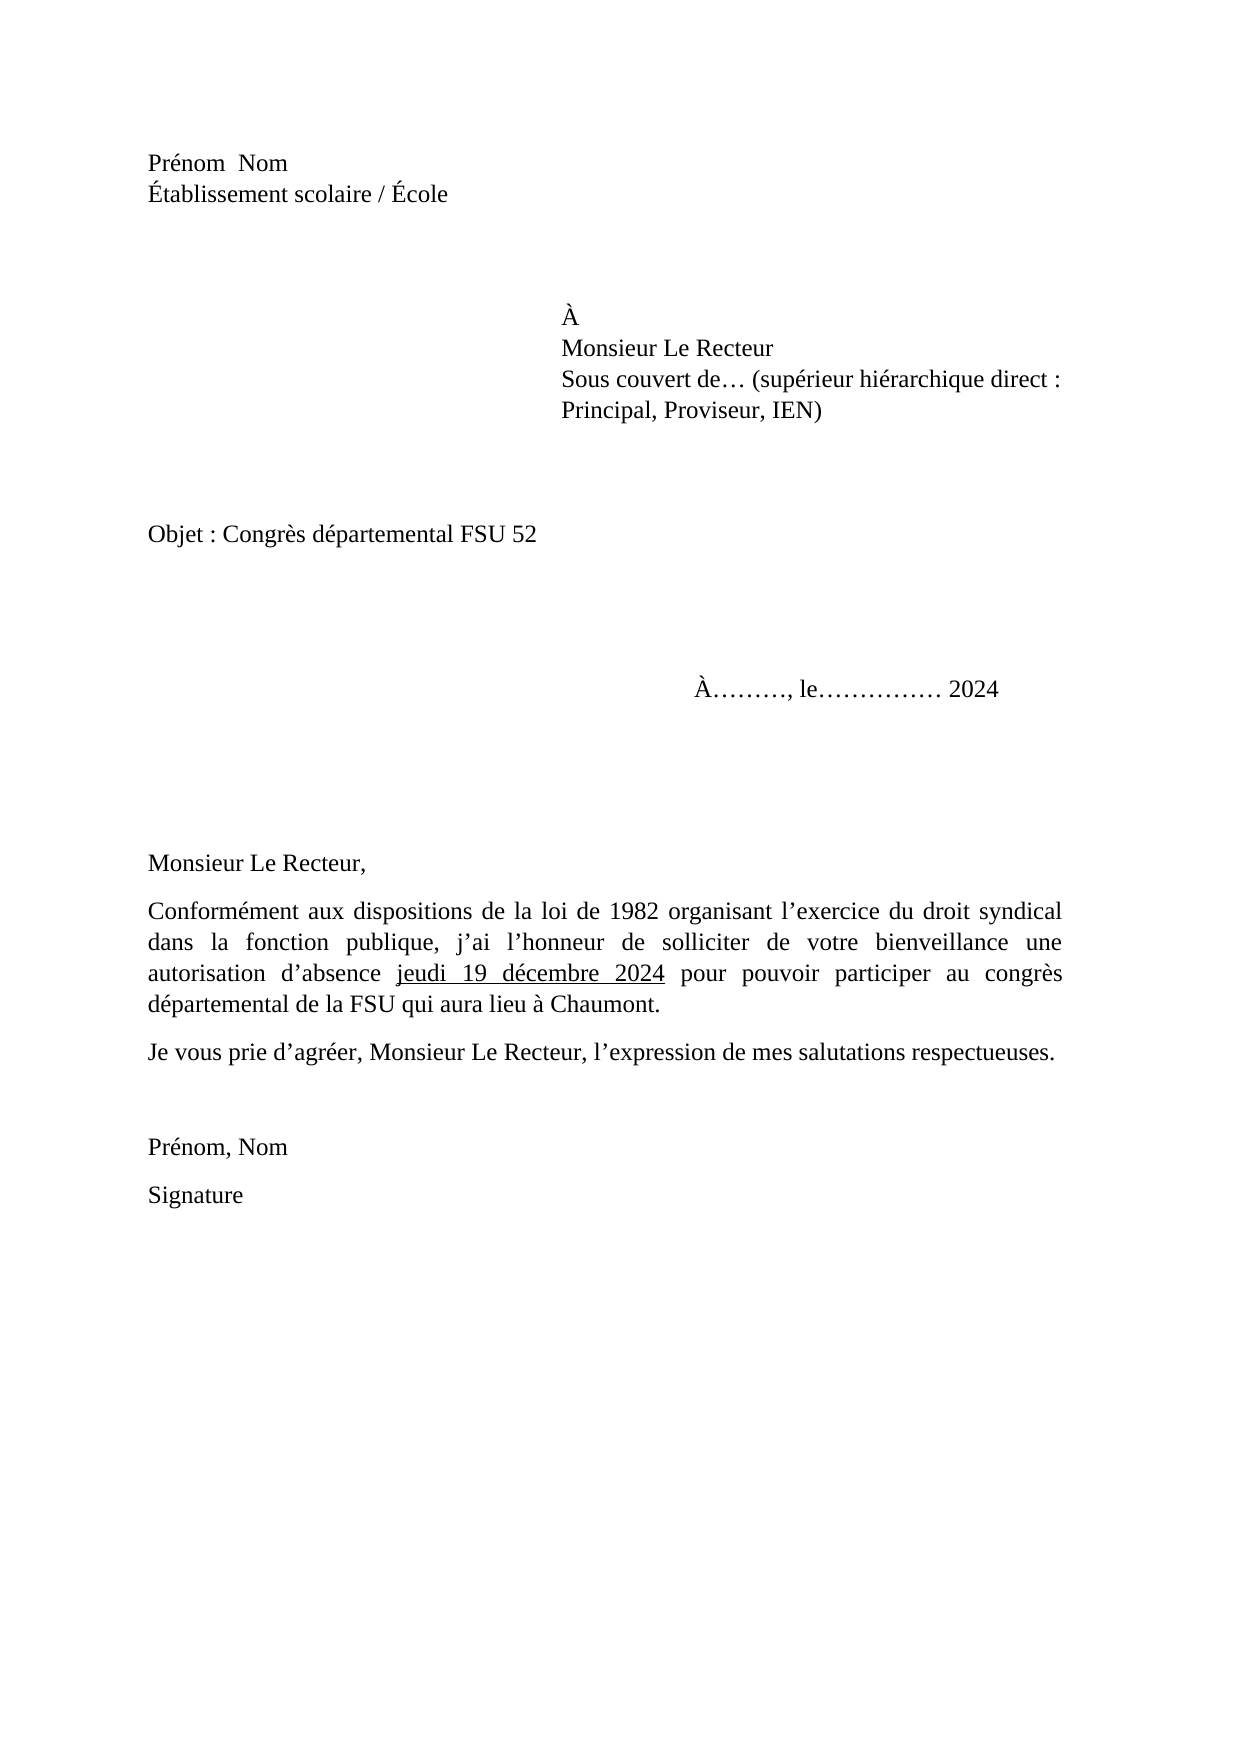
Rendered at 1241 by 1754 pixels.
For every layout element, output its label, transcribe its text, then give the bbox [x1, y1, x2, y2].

text Établissement scolaire / École [148, 179, 1063, 207]
text Je vous prie d’agréer, Monsieur Le Recteur, l’expression de mes salutations respectueuses. [148, 1037, 1063, 1065]
text À [561, 302, 1063, 331]
text Sous couvert de… (supérieur hiérarchique direct : Principal, Proviseur, IEN) [561, 364, 1063, 424]
text Monsieur Le Recteur [561, 333, 1063, 362]
text Signature [148, 1180, 1063, 1208]
text Prénom Nom [148, 148, 1063, 176]
text Conformément aux dispositions de la loi de 1982 organisant l’exercice du droit syndical dans la fonction publique, j’ai l’honneur de solliciter de votre bienveillance une autorisation d’absence jeudi 19 décembre 2024 pour pouvoir participer au congrès départemental de la FSU qui aura lieu à Chaumont. [148, 896, 1063, 1018]
text Prénom, Nom [148, 1132, 1063, 1161]
text À………, le…………… 2024 [148, 674, 1063, 703]
text Objet : Congrès départemental FSU 52 [148, 519, 1063, 548]
text Monsieur Le Recteur, [148, 848, 1063, 877]
